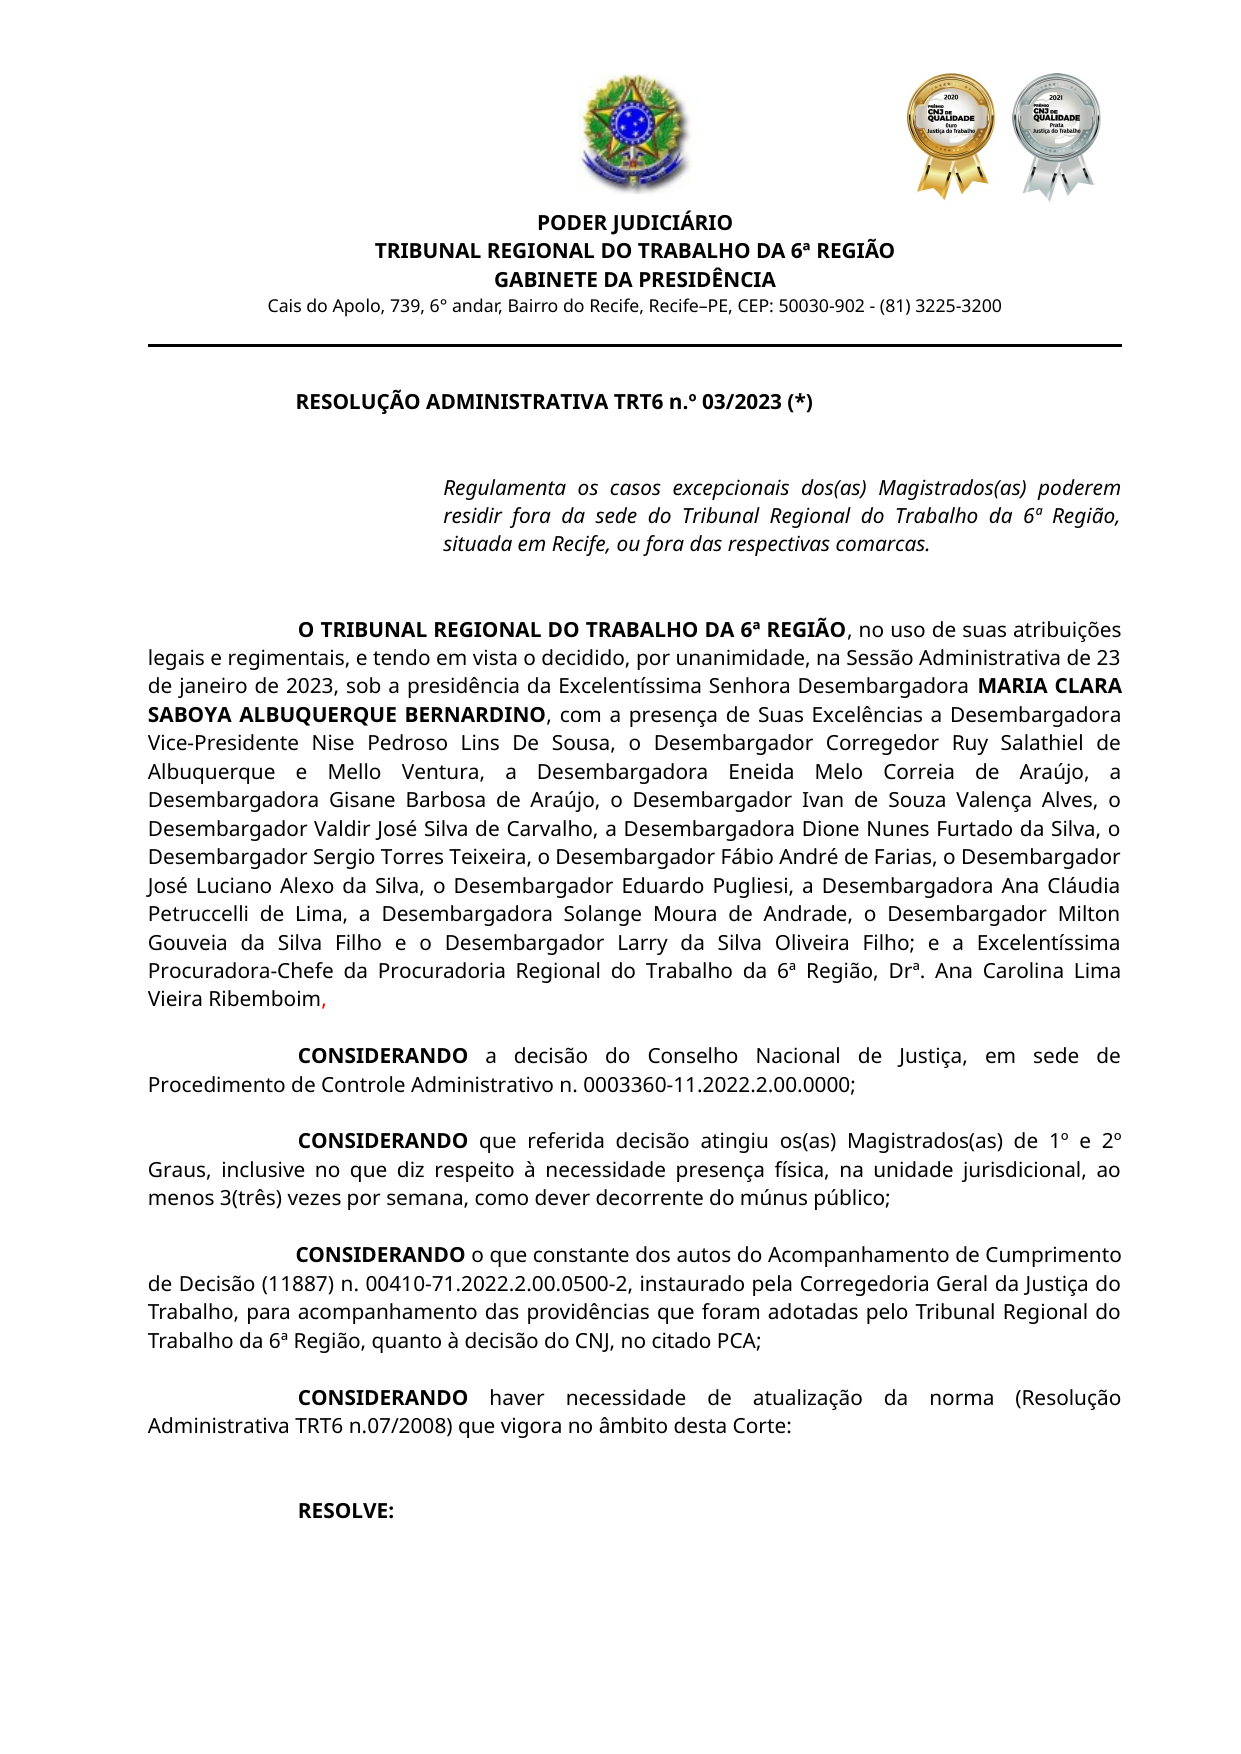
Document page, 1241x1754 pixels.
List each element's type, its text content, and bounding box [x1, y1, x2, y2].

picture [1012, 73, 1101, 202]
text O TRIBUNAL REGIONAL DO TRABALHO DA 6ª REGIÃO, no uso de suas atribuições legais e regimentais, e tendo em vista o decidido, por unanimidade, na Sessão Administrativa de 23 de janeiro de 2023, sob a presidência da Excelentíssima Senhora Desembargadora MARIA CLARA SABOYA ALBUQUERQUE BERNARDINO, com a presença de Suas Excelências a Desembargadora Vice-Presidente Nise Pedroso Lins De Sousa, o Desembargador Corregedor Ruy Salathiel de Albuquerque e Mello Ventura, a Desembargadora Eneida Melo Correia de Araújo, a Desembargadora Gisane Barbosa de Araújo, o Desembargador Ivan de Souza Valença Alves, o Desembargador Valdir José Silva de Carvalho, a Desembargadora Dione Nunes Furtado da Silva, o Desembargador Sergio Torres Teixeira, o Desembargador Fábio André de Farias, o Desembargador José Luciano Alexo da Silva, o Desembargador Eduardo Pugliesi, a Desembargadora Ana Cláudia Petruccelli de Lima, a Desembargadora Solange Moura de Andrade, o Desembargador Milton Gouveia da Silva Filho e o Desembargador Larry da Silva Oliveira Filho; e a Excelentíssima Procuradora-Chefe da Procuradoria Regional do Trabalho da 6ª Região, Drª. Ana Carolina Lima Vieira Ribemboim, [148, 615, 1122, 1013]
text CONSIDERANDO a decisão do Conselho Nacional de Justiça, em sede de Procedimento de Controle Administrativo n. 0003360-11.2022.2.00.0000; [148, 1041, 1122, 1098]
text RESOLVE: [148, 1496, 1122, 1525]
picture [577, 74, 693, 194]
text CONSIDERANDO que referida decisão atingiu os(as) Magistrados(as) de 1º e 2º Graus, inclusive no que diz respeito à necessidade presença física, na unidade jurisdicional, ao menos 3(três) vezes por semana, como dever decorrente do múnus público; [148, 1127, 1122, 1212]
text RESOLUÇÃO ADMINISTRATIVA TRT6 n.º 03/2023 (*) [148, 387, 1122, 416]
text Regulamenta os casos excepcionais dos(as) Magistrados(as) poderem residir fora da sede do Tribunal Regional do Trabalho da 6ª Região, situada em Recife, ou fora das respectivas comarcas. [443, 473, 1122, 558]
text CONSIDERANDO o que constante dos autos do Acompanhamento de Cumprimento de Decisão (11887) n. 00410-71.2022.2.00.0500-2, instaurado pela Corregedoria Geral da Justiça do Trabalho, para acompanhamento das providências que foram adotadas pelo Tribunal Regional do Trabalho da 6ª Região, quanto à decisão do CNJ, no citado PCA; [148, 1240, 1122, 1354]
text CONSIDERANDO haver necessidade de atualização da norma (Resolução Administrativa TRT6 n.07/2008) que vigora no âmbito desta Corte: [148, 1383, 1122, 1439]
picture [906, 72, 996, 201]
